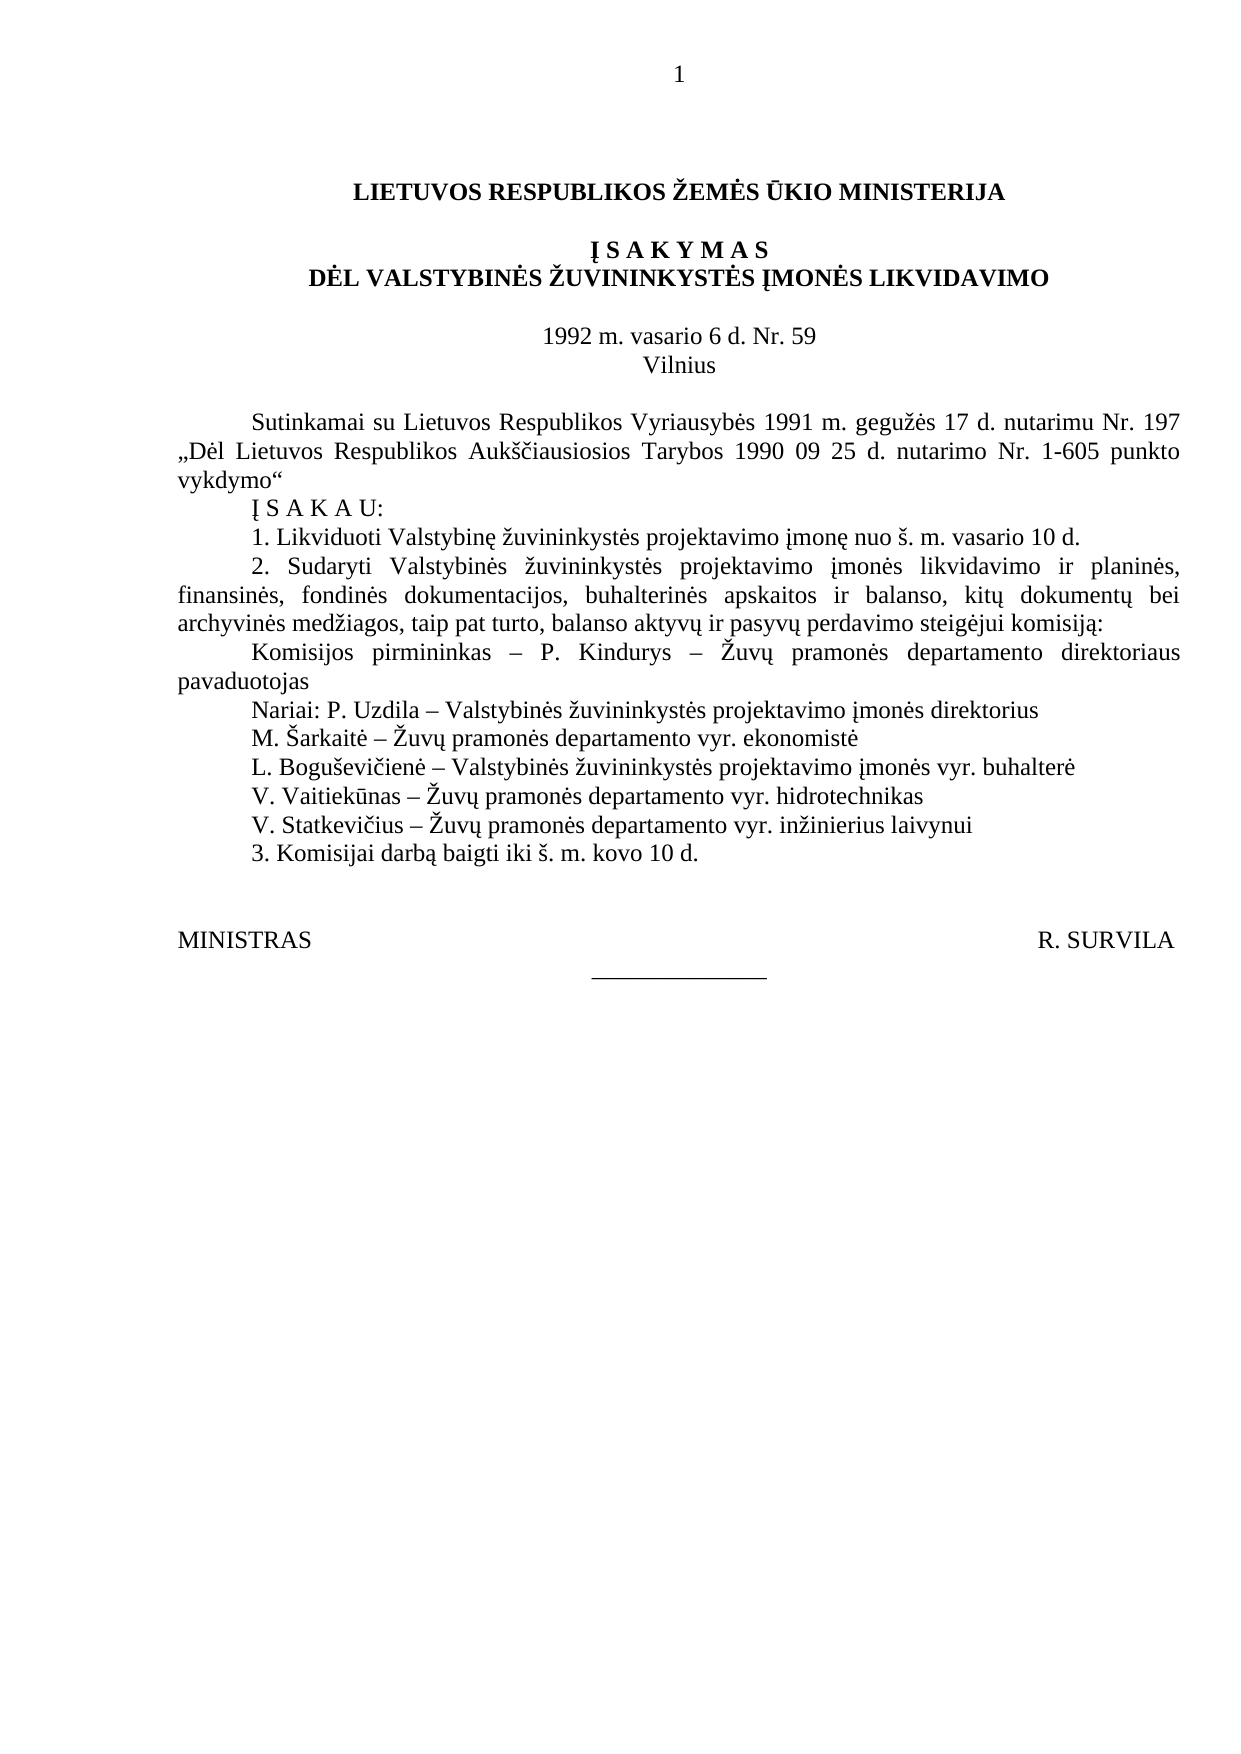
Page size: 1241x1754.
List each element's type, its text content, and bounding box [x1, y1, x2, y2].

text 2. Sudaryti Valstybinės žuvininkystės projektavimo įmonės likvidavimo ir planinės, finansinės, fondinės dokumentacijos, buhalterinės apskaitos ir balanso, kitų dokumentų bei archyvinės medžiagos, taip pat turto, balanso aktyvų ir pasyvų perdavimo steigėjui komisiją: [177, 551, 1181, 637]
text DĖL VALSTYBINĖS ŽUVININKYSTĖS ĮMONĖS LIKVIDAVIMO [177, 263, 1181, 292]
text 1992 m. vasario 6 d. Nr. 59 [177, 321, 1181, 350]
text Komisijos pirmininkas – P. Kindurys – Žuvų pramonės departamento direktoriaus pavaduotojas [177, 637, 1181, 695]
text M. Šarkaitė – Žuvų pramonės departamento vyr. ekonomistė [177, 723, 1181, 752]
text V. Vaitiekūnas – Žuvų pramonės departamento vyr. hidrotechnikas [177, 781, 1181, 810]
text Vilnius [177, 350, 1181, 378]
text Sutinkamai su Lietuvos Respublikos Vyriausybės 1991 m. gegužės 17 d. nutarimu Nr. 197 „Dėl Lietuvos Respublikos Aukščiausiosios Tarybos 1990 09 25 d. nutarimo Nr. 1-605 punkto vykdymo“ [177, 407, 1181, 493]
text 3. Komisijai darbą baigti iki š. m. kovo 10 d. [177, 838, 1181, 867]
text 1. Likviduoti Valstybinę žuvininkystės projektavimo įmonę nuo š. m. vasario 10 d. [177, 522, 1181, 551]
text LIETUVOS RESPUBLIKOS ŽEMĖS ŪKIO MINISTERIJA [177, 177, 1181, 206]
text ĮSAKAU: [177, 493, 1181, 522]
text V. Statkevičius – Žuvų pramonės departamento vyr. inžinierius laivynui [177, 810, 1181, 838]
text L. Boguševičienė – Valstybinės žuvininkystės projektavimo įmonės vyr. buhalterė [177, 752, 1181, 781]
text MINISTRAS R. SURVILA [177, 925, 1181, 953]
text ______________ [177, 953, 1181, 982]
text Nariai: P. Uzdila – Valstybinės žuvininkystės projektavimo įmonės direktorius [177, 695, 1181, 723]
text Į S A K Y M A S [177, 235, 1181, 263]
